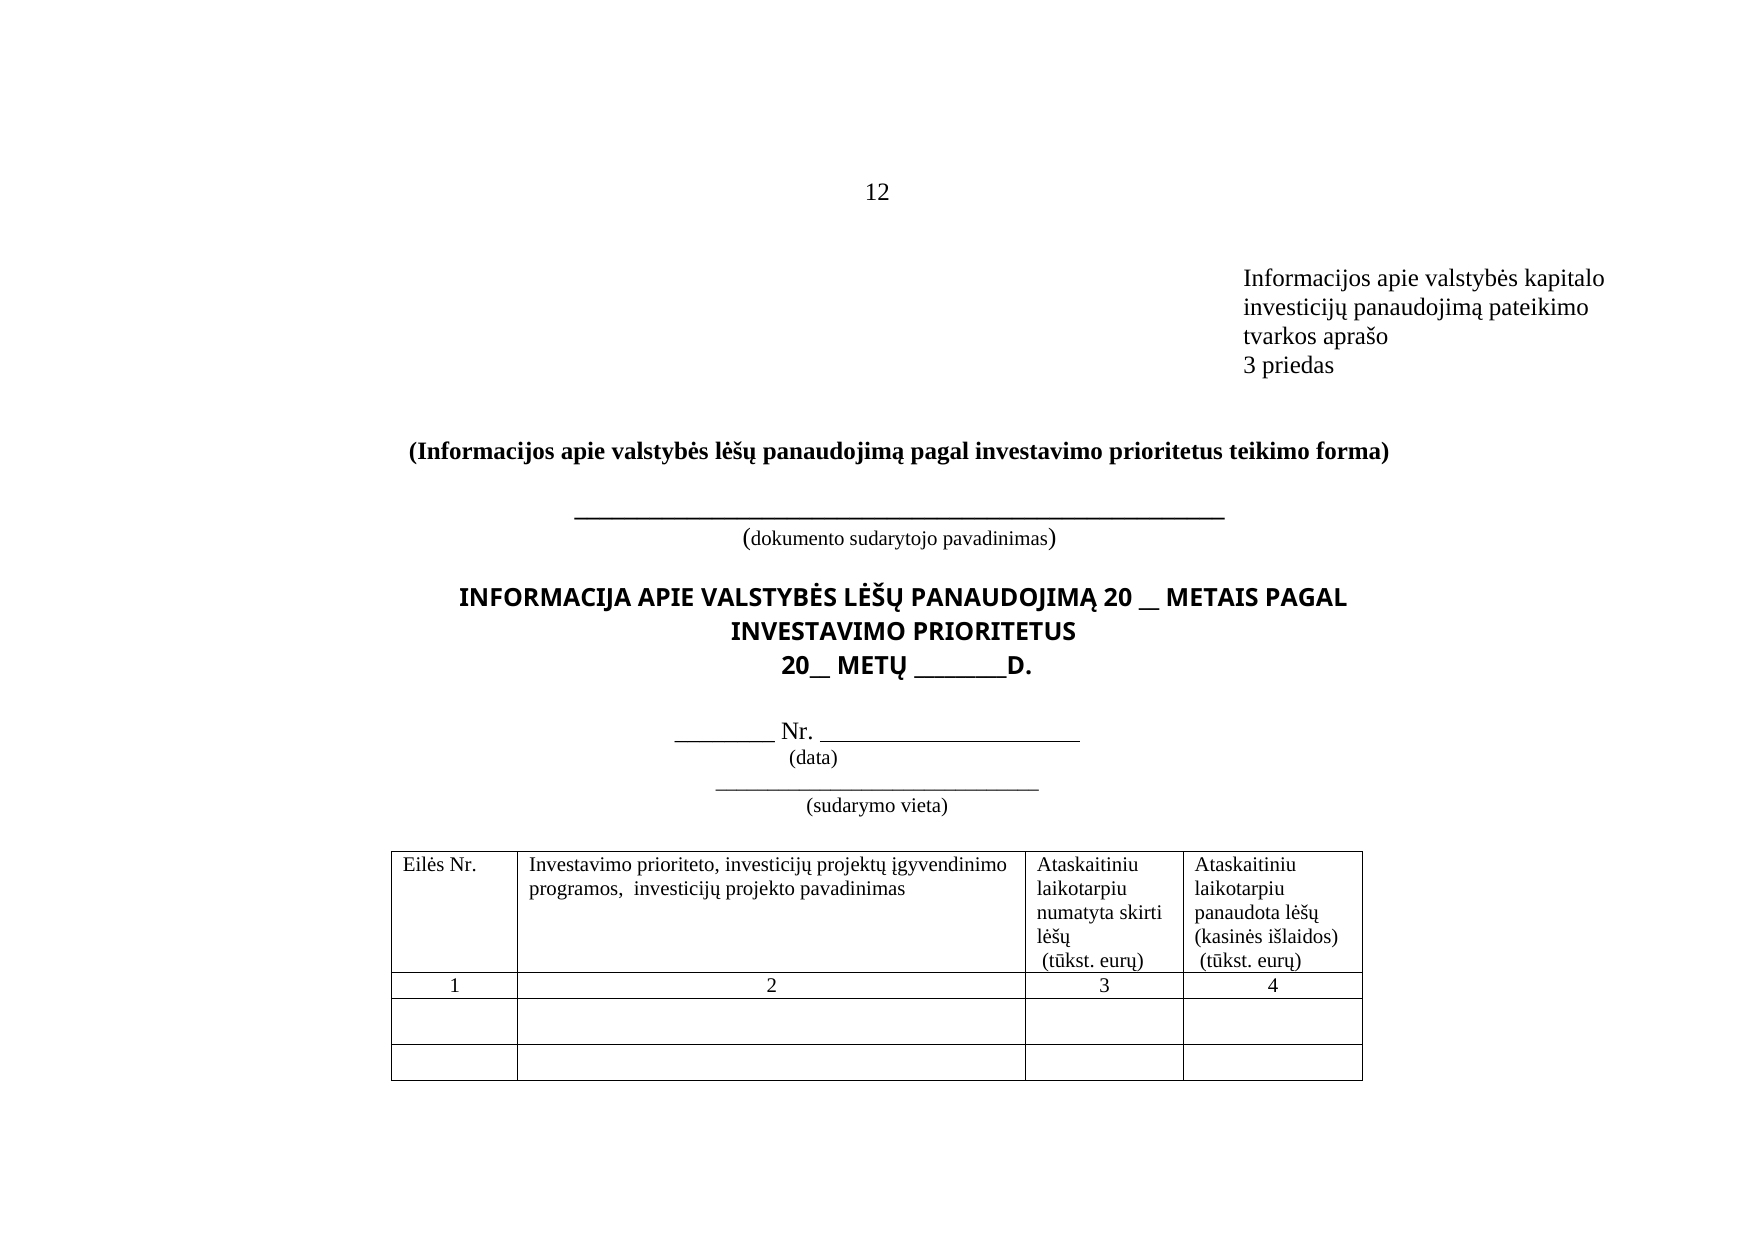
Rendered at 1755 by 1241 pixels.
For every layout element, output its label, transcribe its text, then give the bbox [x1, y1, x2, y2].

text tvarkos aprašo [1168, 321, 1636, 350]
text investicijų panaudojimą pateikimo [1168, 292, 1636, 321]
table_cell [392, 999, 517, 1044]
table_cell 4 [1184, 973, 1362, 997]
table_cell 2 [518, 973, 1025, 997]
table_cell [1184, 999, 1362, 1044]
text ________ Nr. [118, 716, 1636, 745]
text _______________________________ [118, 769, 1636, 793]
table_cell 1 [392, 973, 517, 997]
text ____________________________________________________ [162, 493, 1636, 522]
table_header Ataskaitiniu laikotarpiu panaudota lėšų (kasinės išlaidos) (tūkst. eurų) [1184, 852, 1362, 972]
text (sudarymo vieta) [118, 793, 1636, 817]
table_cell [392, 1045, 517, 1080]
text 20__ metų _________d. [177, 648, 1636, 682]
table_header Eilės Nr. [392, 852, 517, 972]
table_cell [1184, 1045, 1362, 1080]
text Informacija apie valstybės lėšų panaudojimą 20 __ metais PAGAL [177, 580, 1636, 614]
table_cell [1026, 999, 1183, 1044]
text 3 priedas [1243, 350, 1636, 378]
table_cell [518, 1045, 1025, 1080]
table_header Investavimo prioriteto, investicijų projektų įgyvendinimo programos, investicijų projekto pavadinimas [518, 852, 1025, 972]
text (dokumento sudarytojo pavadinimas) [162, 522, 1636, 551]
table_cell [518, 999, 1025, 1044]
table_cell 3 [1026, 973, 1183, 997]
text INVESTAVIMO PRIORITETUS [177, 614, 1636, 648]
text (data) [783, 745, 1636, 769]
table_cell [1026, 1045, 1183, 1080]
text Informacijos apie valstybės kapitalo [1168, 263, 1636, 292]
table_header Ataskaitiniu laikotarpiu numatyta skirti lėšų (tūkst. eurų) [1026, 852, 1183, 972]
text (Informacijos apie valstybės lėšų panaudojimą pagal investavimo prioritetus teikimo forma) [162, 436, 1636, 465]
